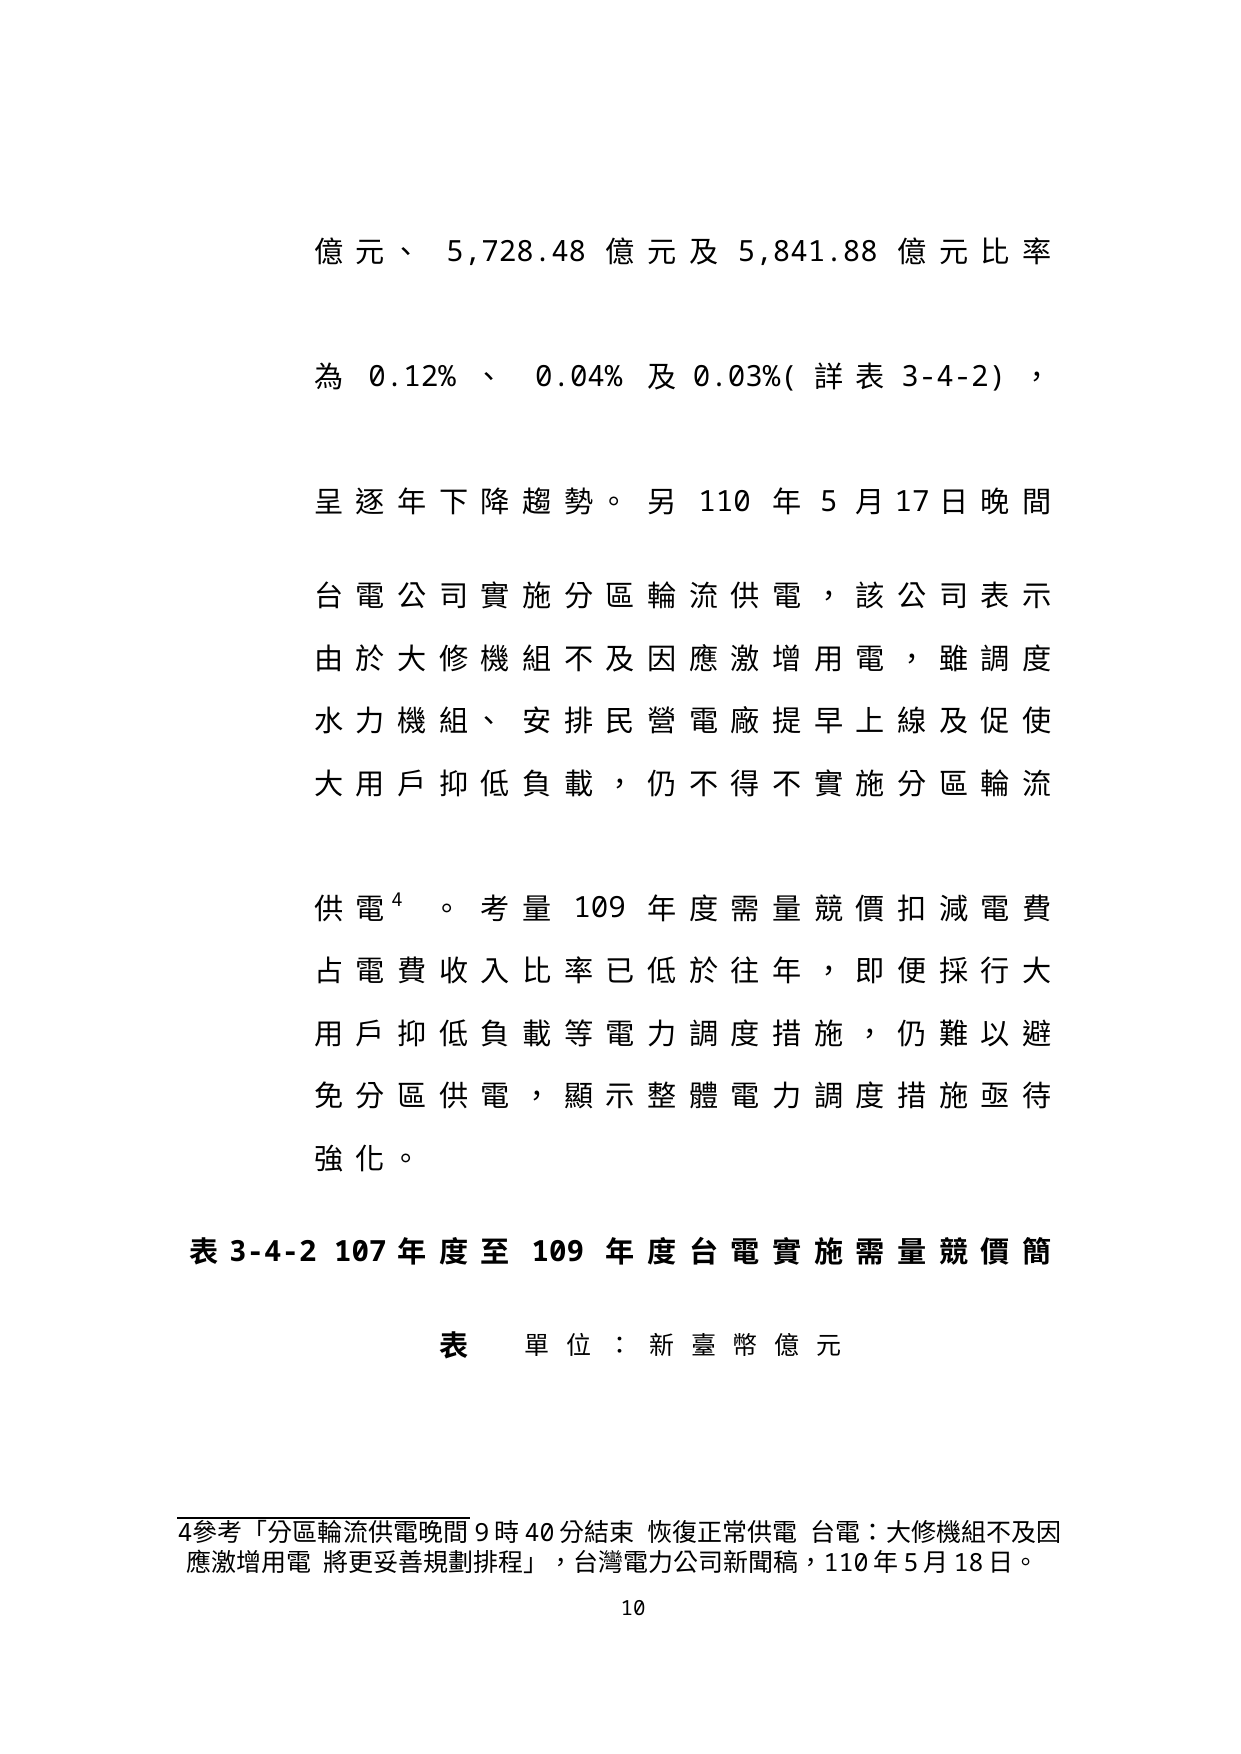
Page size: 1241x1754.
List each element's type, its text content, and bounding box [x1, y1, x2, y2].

text 參考「分區輪流供電晚間9時40分結束 恢復正常供電 台電：大修機組不及因應激增用電 將更妥善規劃排程」，台灣電力公司新聞稿，110年5月18日。 [177, 1518, 1063, 1577]
text 表3-4-2 107年度至109年度台電實施需量競價簡表 單位：新臺幣億元 [183, 1177, 1058, 1365]
text 億元、5,728.48億元及5,841.88億元比率為0.12%、0.04%及0.03%(詳表3-4-2)，呈逐年下降趨勢。另110年5月17日晚間台電公司實施分區輪流供電，該公司表示由於大修機組不及因應激增用電，雖調度水力機組、安排民營電廠提早上線及促使大用戶抑低負載，仍不得不實施分區輪流供電。考量109年度需量競價扣減電費占電費收入比率已低於往年，即便採行大用戶抑低負載等電力調度措施，仍難以避免分區供電，顯示整體電力調度措施亟待強化。 [271, 177, 1058, 1177]
